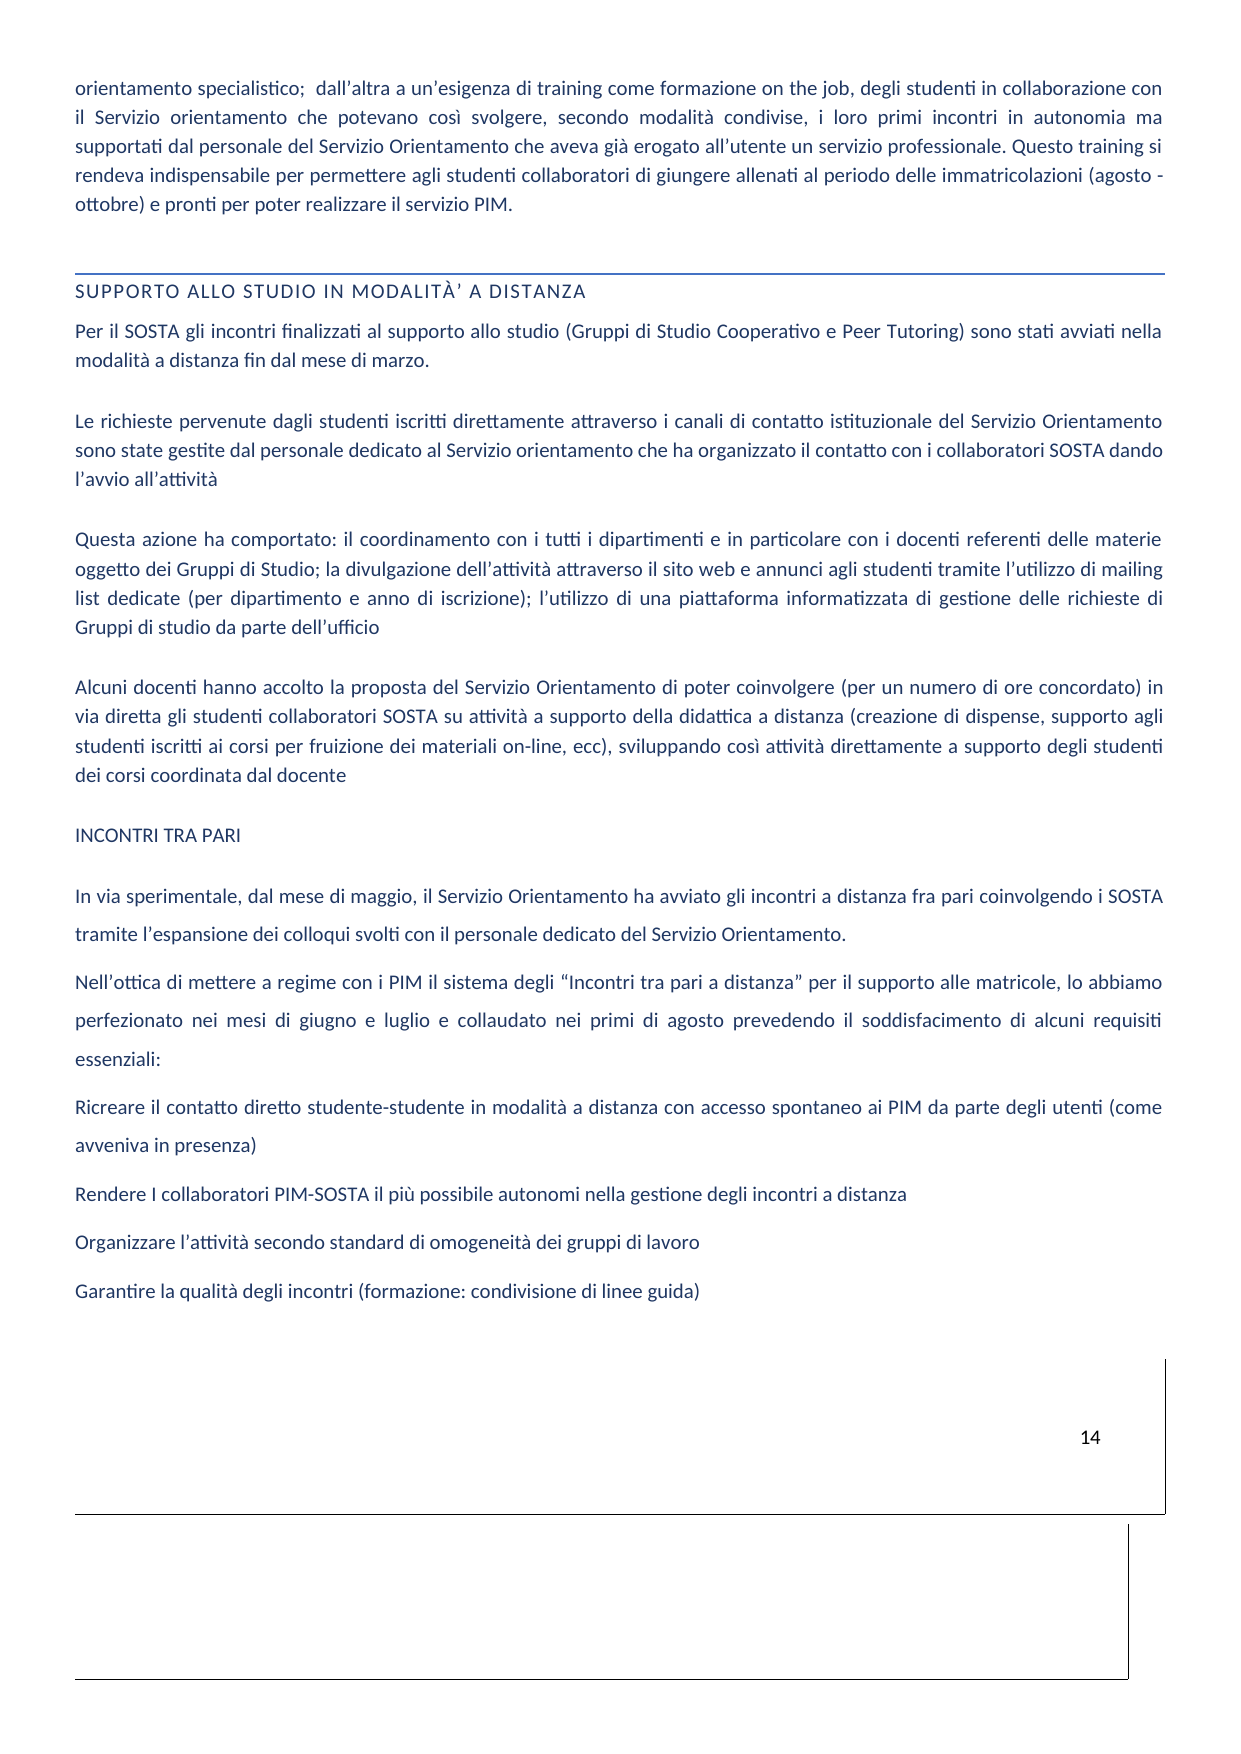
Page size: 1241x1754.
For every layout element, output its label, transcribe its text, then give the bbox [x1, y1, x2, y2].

text Per il SOSTA gli incontri finalizzati al supporto allo studio (Gruppi di Studio Cooperativo e Peer Tutoring) sono stati avviati nella modalità a distanza fin dal mese di marzo. [75, 318, 1165, 373]
text Le richieste pervenute dagli studenti iscritti direttamente attraverso i canali di contatto istituzionale del Servizio Orientamento sono state gestite dal personale dedicato al Servizio orientamento che ha organizzato il contatto con i collaboratori SOSTA dando l’avvio all’attività [75, 408, 1165, 492]
text In via sperimentale, dal mese di maggio, il Servizio Orientamento ha avviato gli incontri a distanza fra pari coinvolgendo i SOSTA tramite l’espansione dei colloqui svolti con il personale dedicato del Servizio Orientamento. [75, 883, 1165, 946]
text Garantire la qualità degli incontri (formazione: condivisione di linee guida) [75, 1278, 1165, 1303]
text Alcuni docenti hanno accolto la proposta del Servizio Orientamento di poter coinvolgere (per un numero di ore concordato) in via diretta gli studenti collaboratori SOSTA su attività a supporto della didattica a distanza (creazione di dispense, supporto agli studenti iscritti ai corsi per fruizione dei materiali on-line, ecc), sviluppando così attività direttamente a supporto degli studenti dei corsi coordinata dal docente [75, 674, 1165, 787]
text INCONTRI TRA PARI [75, 822, 1165, 848]
text Rendere I collaboratori PIM-SOSTA il più possibile autonomi nella gestione degli incontri a distanza [75, 1181, 1165, 1206]
text Ricreare il contatto diretto studente-studente in modalità a distanza con accesso spontaneo ai PIM da parte degli utenti (come avveniva in presenza) [75, 1094, 1165, 1158]
text orientamento specialistico; dall’altra a un’esigenza di training come formazione on the job, degli studenti in collaborazione con il Servizio orientamento che potevano così svolgere, secondo modalità condivise, i loro primi incontri in autonomia ma supportati dal personale del Servizio Orientamento che aveva già erogato all’utente un servizio professionale. Questo training si rendeva indispensabile per permettere agli studenti collaboratori di giungere allenati al periodo delle immatricolazioni (agosto - ottobre) e pronti per poter realizzare il servizio PIM. [75, 75, 1165, 217]
text Nell’ottica di mettere a regime con i PIM il sistema degli “Incontri tra pari a distanza” per il supporto alle matricole, lo abbiamo perfezionato nei mesi di giugno e luglio e collaudato nei primi di agosto prevedendo il soddisfacimento di alcuni requisiti essenziali: [75, 969, 1165, 1071]
subtitle SUPPORTO ALLO STUDIO IN MODALITÀ’ A DISTANZA [75, 275, 1165, 304]
text Organizzare l’attività secondo standard di omogeneità dei gruppi di lavoro [75, 1229, 1165, 1255]
text Questa azione ha comportato: il coordinamento con i tutti i dipartimenti e in particolare con i docenti referenti delle materie oggetto dei Gruppi di Studio; la divulgazione dell’attività attraverso il sito web e annunci agli studenti tramite l’utilizzo di mailing list dedicate (per dipartimento e anno di iscrizione); l’utilizzo di una piattaforma informatizzata di gestione delle richieste di Gruppi di studio da parte dell’ufficio [75, 527, 1165, 639]
